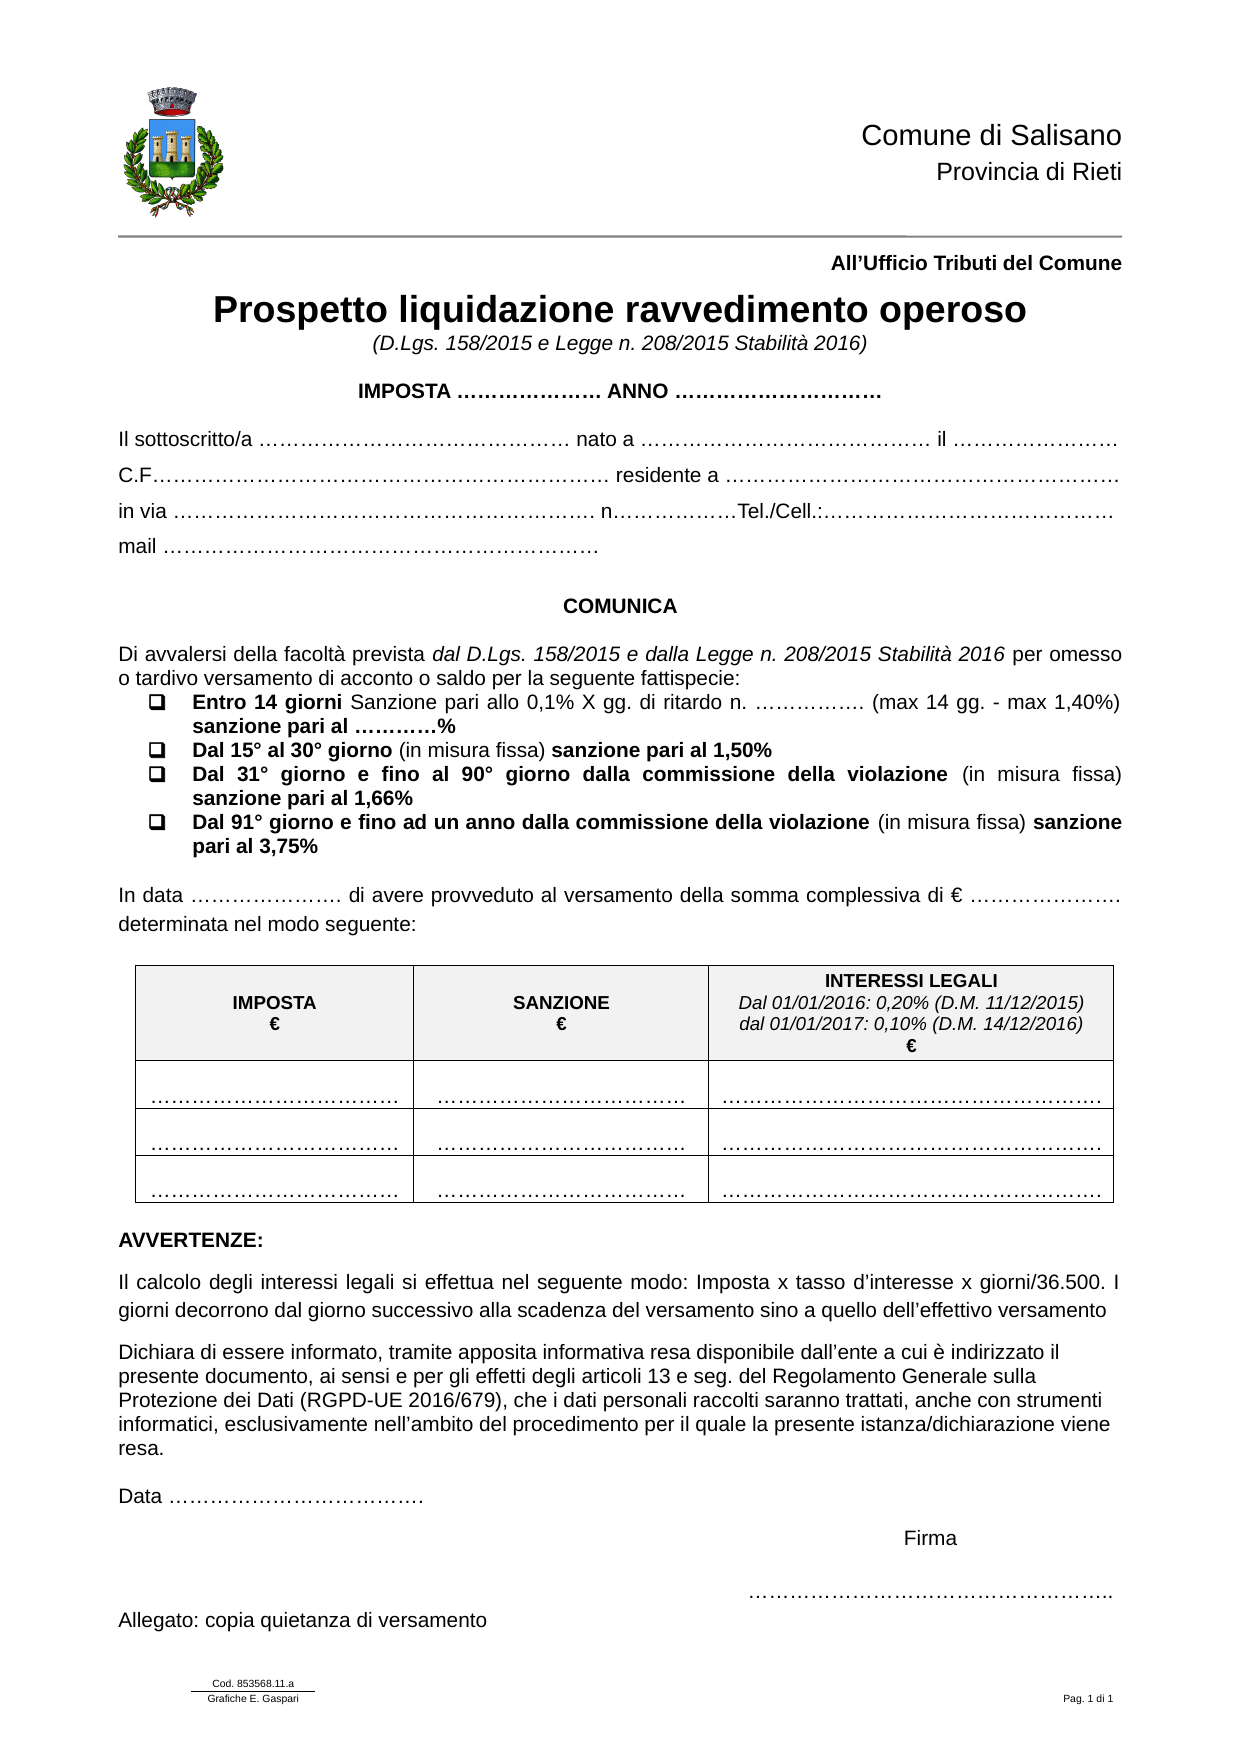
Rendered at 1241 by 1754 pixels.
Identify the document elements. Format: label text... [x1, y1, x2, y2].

text AVVERTENZE: [118, 1228, 1122, 1252]
text C.F………………………………………………………… residente a ………………………………………………… [118, 462, 1122, 486]
text Il sottoscritto/a ……………………………………… nato a …………………………………… il …………………… [118, 427, 1122, 451]
text (D.Lgs. 158/2015 e Legge n. 208/2015 Stabilità 2016) [118, 331, 1122, 355]
list Dal 15° al 30° giorno (in misura fissa) sanzione pari al 1,50% [148, 738, 1122, 762]
list Dal 31° giorno e fino al 90° giorno dalla commissione della violazione (in misura fissa) sanzione pari al 1,66% [148, 762, 1122, 810]
table_cell ……………………………… [414, 1156, 708, 1202]
list Dal 91° giorno e fino ad un anno dalla commissione della violazione (in misura fissa) sanzione pari al 3,75% [148, 810, 1122, 858]
text Prospetto liquidazione ravvedimento operoso [118, 288, 1122, 331]
text Dichiara di essere informato, tramite apposita informativa resa disponibile dall’ente a cui è indirizzato il presente documento, ai sensi e per gli effetti degli articoli 13 e seg. del Regolamento Generale sulla Protezione dei Dati (RGPD-UE 2016/679), che i dati personali raccolti saranno trattati, anche con strumenti informatici, esclusivamente nell’ambito del procedimento per il quale la presente istanza/dichiarazione viene resa. [118, 1339, 1122, 1459]
table_header IMPOSTA € [136, 966, 413, 1060]
text Firma [738, 1526, 1122, 1549]
text Provincia di Rieti [224, 157, 1122, 185]
text In data …………………. di avere provveduto al versamento della somma complessiva di € …………………. determinata nel modo seguente: [118, 883, 1122, 936]
text Di avvalersi della facoltà prevista dal D.Lgs. 158/2015 e dalla Legge n. 208/2015 Stabilità 2016 per omesso o tardivo versamento di acconto o saldo per la seguente fattispecie: [118, 642, 1122, 690]
table_cell ……………………………… [136, 1109, 413, 1155]
table_cell ………………………………………………. [709, 1109, 1113, 1155]
list Entro 14 giorni Sanzione pari allo 0,1% X gg. di ritardo n. ……………. (max 14 gg. - max 1,40%) sanzione pari al …………% [148, 690, 1122, 738]
table_cell ………………………………………………. [709, 1061, 1113, 1108]
table_cell ……………………………… [136, 1156, 413, 1202]
text COMUNICA [118, 594, 1122, 618]
text IMPOSTA ………………… ANNO ………………………… [118, 379, 1122, 403]
table_cell ……………………………… [136, 1061, 413, 1108]
table_cell ……………………………… [414, 1109, 708, 1155]
text Data ………………………………. [118, 1484, 1122, 1508]
table_header INTERESSI LEGALI Dal 01/01/2016: 0,20% (D.M. 11/12/2015) dal 01/01/2017: 0,10% (D.M. 14/12/2016) € [709, 966, 1113, 1060]
text in via ……………………………………………………. n………………Tel./Cell.:…………………………………… [118, 498, 1122, 522]
table_cell ……………………………… [414, 1061, 708, 1108]
text Il calcolo degli interessi legali si effettua nel seguente modo: Imposta x tasso d’interesse x giorni/36.500. I giorni decorrono dal giorno successivo alla scadenza del versamento sino a quello dell’effettivo versamento [118, 1269, 1122, 1322]
picture [122, 87, 224, 219]
text …………………………………………….. [738, 1579, 1122, 1603]
table_cell ………………………………………………. [709, 1156, 1113, 1202]
table_header SANZIONE € [414, 966, 708, 1060]
text mail ……………………………………………………… [118, 534, 1122, 558]
text Allegato: copia quietanza di versamento [118, 1608, 1122, 1632]
text All’Ufficio Tributi del Comune [366, 251, 1122, 275]
text Comune di Salisano [224, 118, 1122, 152]
